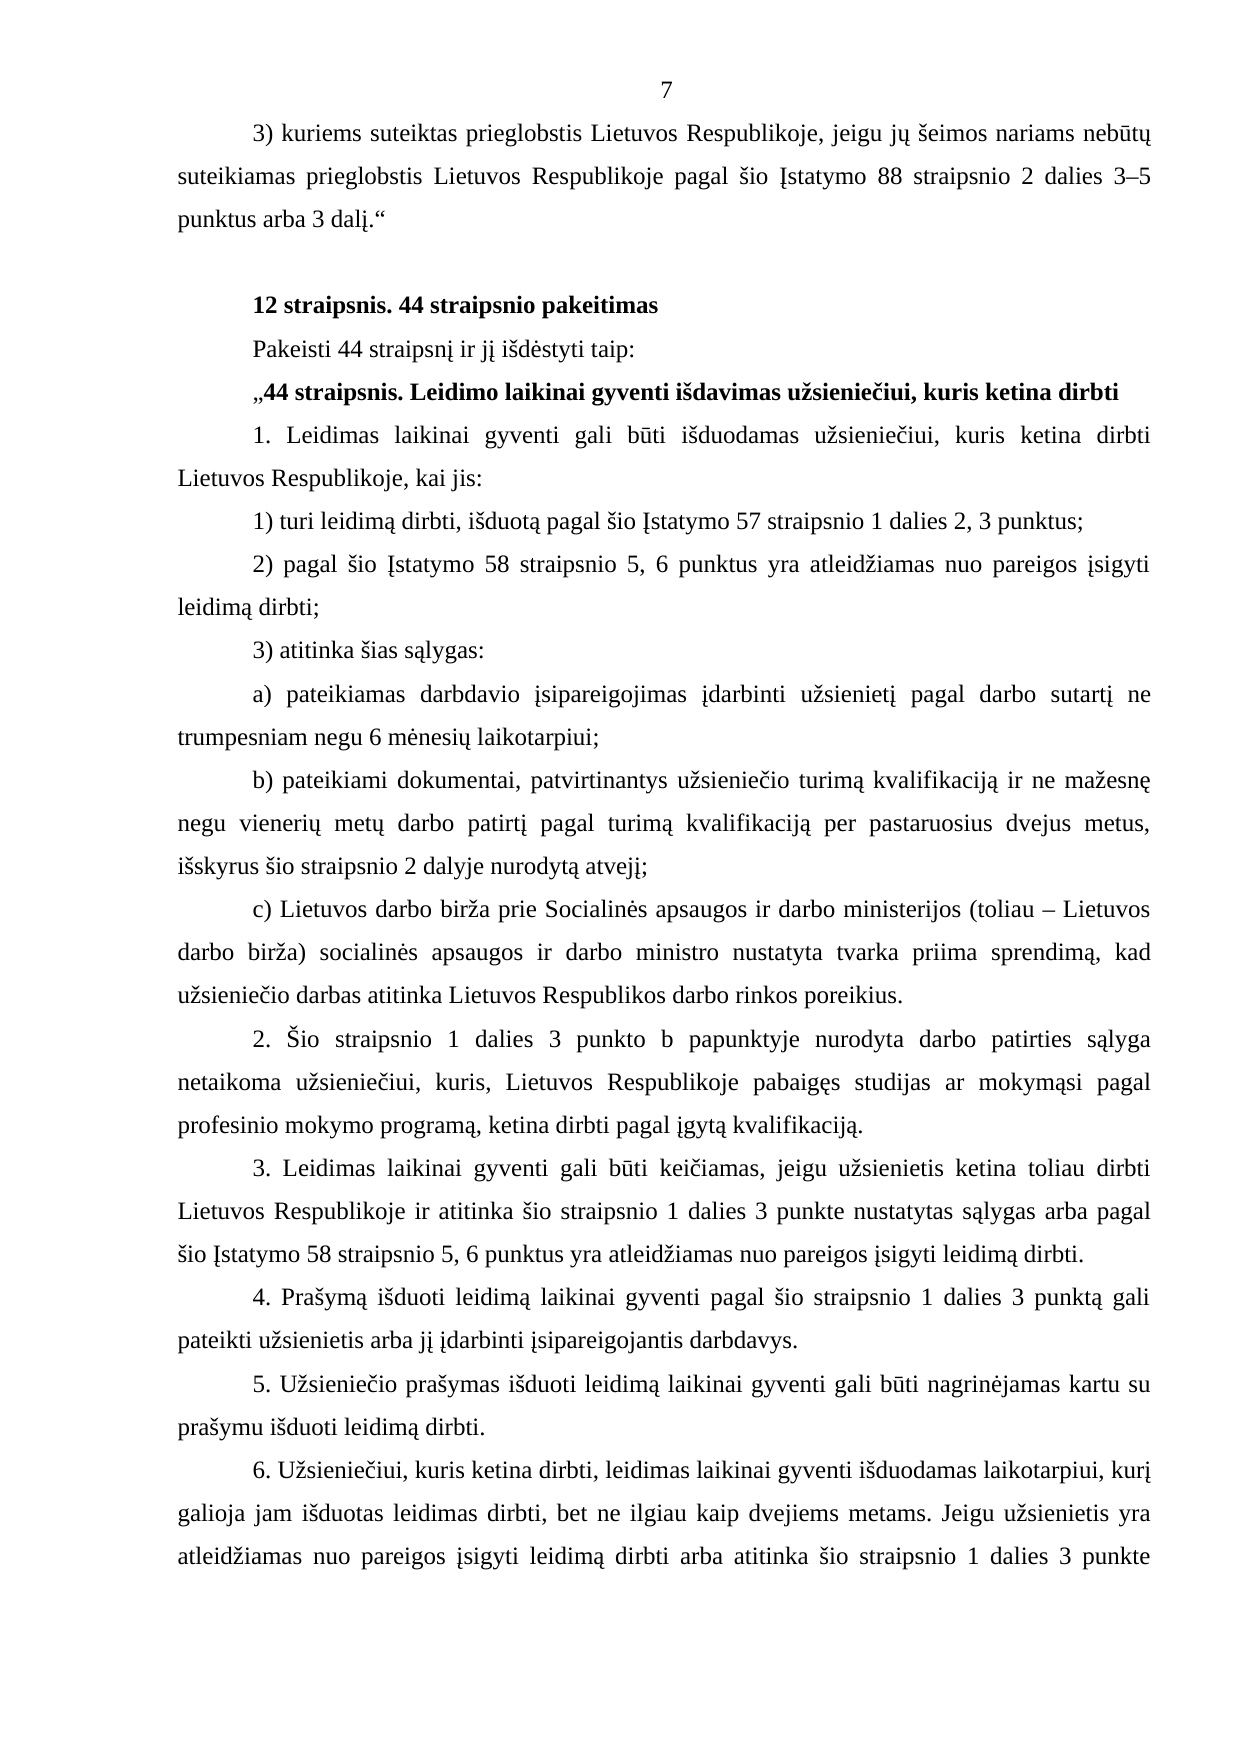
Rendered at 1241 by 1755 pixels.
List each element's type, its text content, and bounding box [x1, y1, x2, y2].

text 1. Leidimas laikinai gyventi gali būti išduodamas užsieniečiui, kuris ketina dirbti Lietuvos Respublikoje, kai jis: [177, 420, 1152, 492]
text 4. Prašymą išduoti leidimą laikinai gyventi pagal šio straipsnio 1 dalies 3 punktą gali pateikti užsienietis arba jį įdarbinti įsipareigojantis darbdavys. [177, 1282, 1152, 1354]
text a) pateikiamas darbdavio įsipareigojimas įdarbinti užsienietį pagal darbo sutartį ne trumpesniam negu 6 mėnesių laikotarpiui; [177, 679, 1152, 751]
text 1) turi leidimą dirbti, išduotą pagal šio Įstatymo 57 straipsnio 1 dalies 2, 3 punktus; [177, 506, 1152, 535]
text 3) kuriems suteiktas prieglobstis Lietuvos Respublikoje, jeigu jų šeimos nariams nebūtų suteikiamas prieglobstis Lietuvos Respublikoje pagal šio Įstatymo 88 straipsnio 2 dalies 3–5 punktus arba 3 dalį.“ [177, 118, 1152, 233]
text 2) pagal šio Įstatymo 58 straipsnio 5, 6 punktus yra atleidžiamas nuo pareigos įsigyti leidimą dirbti; [177, 549, 1152, 621]
text 3) atitinka šias sąlygas: [177, 636, 1152, 664]
text 5. Užsieniečio prašymas išduoti leidimą laikinai gyventi gali būti nagrinėjamas kartu su prašymu išduoti leidimą dirbti. [177, 1369, 1152, 1441]
text 6. Užsieniečiui, kuris ketina dirbti, leidimas laikinai gyventi išduodamas laikotarpiui, kurį galioja jam išduotas leidimas dirbti, bet ne ilgiau kaip dvejiems metams. Jeigu užsienietis yra atleidžiamas nuo pareigos įsigyti leidimą dirbti arba atitinka šio straipsnio 1 dalies 3 punkte [177, 1455, 1152, 1570]
text „44 straipsnis. Leidimo laikinai gyventi išdavimas užsieniečiui, kuris ketina dirbti [177, 377, 1152, 406]
text 3. Leidimas laikinai gyventi gali būti keičiamas, jeigu užsienietis ketina toliau dirbti Lietuvos Respublikoje ir atitinka šio straipsnio 1 dalies 3 punkte nustatytas sąlygas arba pagal šio Įstatymo 58 straipsnio 5, 6 punktus yra atleidžiamas nuo pareigos įsigyti leidimą dirbti. [177, 1153, 1152, 1268]
text Pakeisti 44 straipsnį ir jį išdėstyti taip: [177, 334, 1152, 362]
text 2. Šio straipsnio 1 dalies 3 punkto b papunktyje nurodyta darbo patirties sąlyga netaikoma užsieniečiui, kuris, Lietuvos Respublikoje pabaigęs studijas ar mokymąsi pagal profesinio mokymo programą, ketina dirbti pagal įgytą kvalifikaciją. [177, 1024, 1152, 1139]
text 12 straipsnis. 44 straipsnio pakeitimas [177, 291, 1152, 319]
text c) Lietuvos darbo birža prie Socialinės apsaugos ir darbo ministerijos (toliau – Lietuvos darbo birža) socialinės apsaugos ir darbo ministro nustatyta tvarka priima sprendimą, kad užsieniečio darbas atitinka Lietuvos Respublikos darbo rinkos poreikius. [177, 894, 1152, 1009]
text b) pateikiami dokumentai, patvirtinantys užsieniečio turimą kvalifikaciją ir ne mažesnę negu vienerių metų darbo patirtį pagal turimą kvalifikaciją per pastaruosius dvejus metus, išskyrus šio straipsnio 2 dalyje nurodytą atvejį; [177, 765, 1152, 880]
